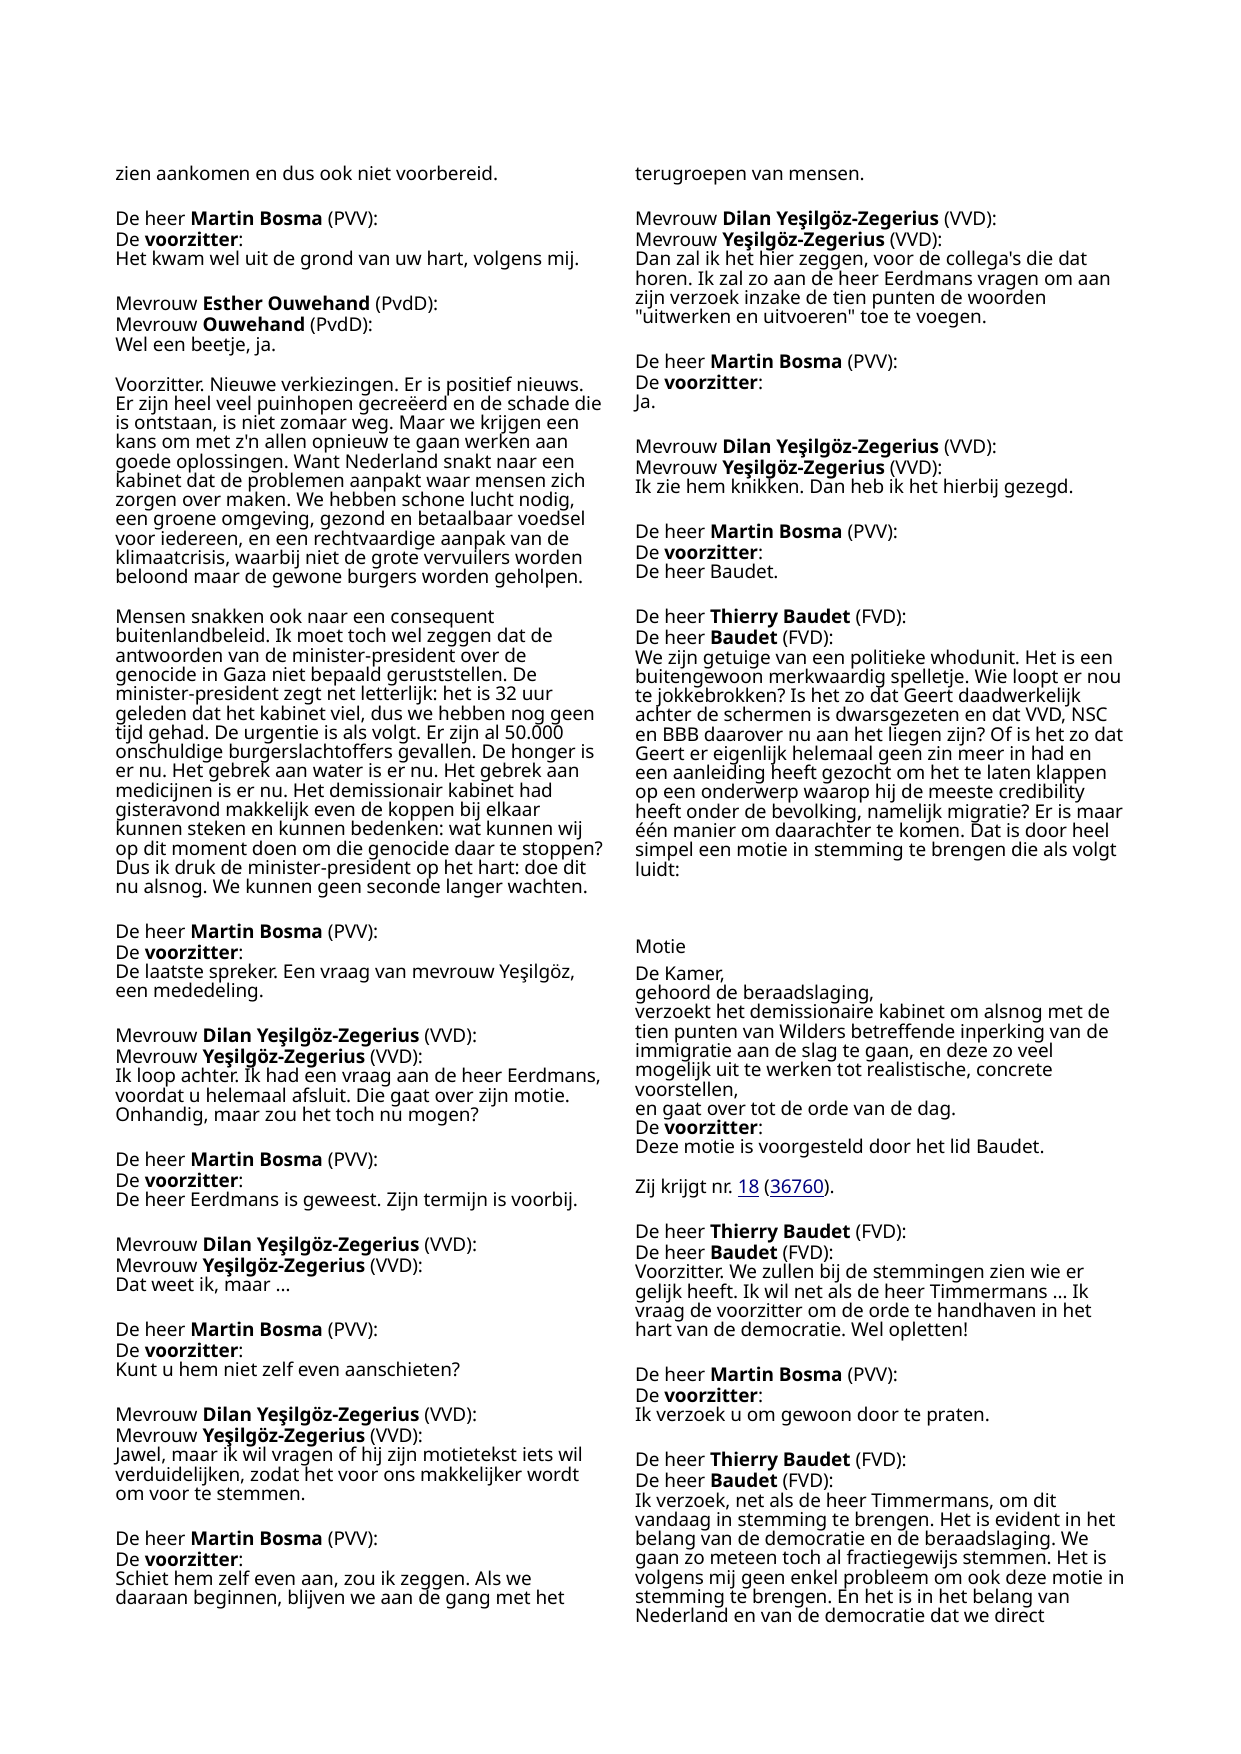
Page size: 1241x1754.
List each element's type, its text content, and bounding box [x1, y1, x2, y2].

text Mevrouw Dilan Yeşilgöz-Zegerius (VVD): [115, 1401, 605, 1427]
text Jawel, maar ik wil vragen of hij zijn motietekst iets wil verduidelijken, zodat het voor ons makkelijker wordt om voor te stemmen. [115, 1446, 605, 1504]
text Wel een beetje, ja. [115, 336, 605, 355]
text Ik verzoek, net als de heer Timmermans, om dit vandaag in stemming te brengen. Het is evident in het belang van de democratie en de beraadslaging. We gaan zo meteen toch al fractiegewijs stemmen. Het is volgens mij geen enkel probleem om ook deze motie in stemming te brengen. En het is in het belang van Nederland en van de democratie dat we direct [635, 1492, 1125, 1626]
text Ja. [635, 393, 1125, 413]
text Mevrouw Yeşilgöz-Zegerius (VVD): [635, 459, 1125, 478]
text De Kamer, [635, 965, 1125, 984]
text Mensen snakken ook naar een consequent buitenlandbeleid. Ik moet toch wel zeggen dat de antwoorden van de minister-president over de genocide in Gaza niet bepaald geruststellen. De minister-president zegt net letterlijk: het is 32 uur geleden dat het kabinet viel, dus we hebben nog geen tijd gehad. De urgentie is als volgt. Er zijn al 50.000 onschuldige burgerslachtoffers gevallen. De honger is er nu. Het gebrek aan water is er nu. Het gebrek aan medicijnen is er nu. Het demissionair kabinet had gisteravond makkelijk even de koppen bij elkaar kunnen steken en kunnen bedenken: wat kunnen wij op dit moment doen om die genocide daar te stoppen? Dus ik druk de minister-president op het hart: doe dit nu alsnog. We kunnen geen seconde langer wachten. [115, 608, 605, 897]
text Voorzitter. Nieuwe verkiezingen. Er is positief nieuws. Er zijn heel veel puinhopen gecreëerd en de schade die is ontstaan, is niet zomaar weg. Maar we krijgen een kans om met z'n allen opnieuw te gaan werken aan goede oplossingen. Want Nederland snakt naar een kabinet dat de problemen aanpakt waar mensen zich zorgen over maken. We hebben schone lucht nodig, een groene omgeving, gezond en betaalbaar voedsel voor iedereen, en een rechtvaardige aanpak van de klimaatcrisis, waarbij niet de grote vervuilers worden beloond maar de gewone burgers worden geholpen. [115, 376, 605, 587]
text We zijn getuige van een politieke whodunit. Het is een buitengewoon merkwaardig spelletje. Wie loopt er nou te jokkebrokken? Is het zo dat Geert daadwerkelijk achter de schermen is dwarsgezeten en dat VVD, NSC en BBB daarover nu aan het liegen zijn? Of is het zo dat Geert er eigenlijk helemaal geen zin meer in had en een aanleiding heeft gezocht om het te laten klappen op een onderwerp waarop hij de meeste credibility heeft onder de bevolking, namelijk migratie? Er is maar één manier om daarachter te komen. Dat is door heel simpel een motie in stemming te brengen die als volgt luidt: [635, 649, 1125, 880]
text De voorzitter: [115, 1172, 605, 1191]
text Mevrouw Yeşilgöz-Zegerius (VVD): [115, 1257, 605, 1276]
text De heer Martin Bosma (PVV): [635, 1361, 1125, 1387]
text De heer Martin Bosma (PVV): [115, 918, 605, 944]
text Mevrouw Dilan Yeşilgöz-Zegerius (VVD): [115, 1231, 605, 1257]
text Mevrouw Yeşilgöz-Zegerius (VVD): [635, 231, 1125, 250]
text Ik verzoek u om gewoon door te praten. [635, 1406, 1125, 1426]
text De heer Eerdmans is geweest. Zijn termijn is voorbij. [115, 1191, 605, 1210]
text De voorzitter: [635, 544, 1125, 563]
text Ik loop achter. Ik had een vraag aan de heer Eerdmans, voordat u helemaal afsluit. Die gaat over zijn motie. Onhandig, maar zou het toch nu mogen? [115, 1067, 605, 1125]
text De heer Martin Bosma (PVV): [115, 205, 605, 231]
text Mevrouw Esther Ouwehand (PvdD): [115, 291, 605, 316]
text De laatste spreker. Een vraag van mevrouw Yeşilgöz, een mededeling. [115, 963, 605, 1002]
text Het kwam wel uit de grond van uw hart, volgens mij. [115, 250, 605, 270]
text De voorzitter: [115, 231, 605, 250]
text Kunt u hem niet zelf even aanschieten? [115, 1361, 605, 1381]
text De heer Baudet (FVD): [635, 1472, 1125, 1492]
text De heer Thierry Baudet (FVD): [635, 604, 1125, 629]
text Mevrouw Dilan Yeşilgöz-Zegerius (VVD): [635, 205, 1125, 231]
text De heer Thierry Baudet (FVD): [635, 1447, 1125, 1472]
text terugroepen van mensen. [635, 165, 1125, 184]
text Dat weet ik, maar … [115, 1276, 605, 1296]
text Mevrouw Yeşilgöz-Zegerius (VVD): [115, 1048, 605, 1067]
text Dan zal ik het hier zeggen, voor de collega's die dat horen. Ik zal zo aan de heer Eerdmans vragen om aan zijn verzoek inzake de tien punten de woorden "uitwerken en uitvoeren" toe te voegen. [635, 250, 1125, 327]
text De heer Martin Bosma (PVV): [115, 1525, 605, 1551]
text De voorzitter: [635, 1119, 1125, 1138]
text Mevrouw Yeşilgöz-Zegerius (VVD): [115, 1427, 605, 1446]
text De heer Martin Bosma (PVV): [635, 518, 1125, 544]
text De heer Martin Bosma (PVV): [115, 1146, 605, 1172]
text en gaat over tot de orde van de dag. [635, 1100, 1125, 1119]
text zien aankomen en dus ook niet voorbereid. [115, 165, 605, 184]
text De voorzitter: [115, 944, 605, 963]
text Deze motie is voorgesteld door het lid Baudet. [635, 1138, 1125, 1158]
text De heer Thierry Baudet (FVD): [635, 1218, 1125, 1244]
text Motie [635, 933, 1125, 959]
text De heer Baudet. [635, 563, 1125, 583]
text De voorzitter: [115, 1551, 605, 1570]
text Mevrouw Dilan Yeşilgöz-Zegerius (VVD): [115, 1022, 605, 1048]
text De voorzitter: [635, 374, 1125, 393]
text verzoekt het demissionaire kabinet om alsnog met de tien punten van Wilders betreffende inperking van de immigratie aan de slag te gaan, en deze zo veel mogelijk uit te werken tot realistische, concrete voorstellen, [635, 1003, 1125, 1100]
text Schiet hem zelf even aan, zou ik zeggen. Als we daaraan beginnen, blijven we aan de gang met het [115, 1570, 605, 1609]
text De heer Baudet (FVD): [635, 629, 1125, 649]
text De heer Baudet (FVD): [635, 1244, 1125, 1263]
text De voorzitter: [635, 1387, 1125, 1406]
text Mevrouw Dilan Yeşilgöz-Zegerius (VVD): [635, 433, 1125, 459]
text Zij krijgt nr. 18 (36760). [635, 1178, 1125, 1198]
text Voorzitter. We zullen bij de stemmingen zien wie er gelijk heeft. Ik wil net als de heer Timmermans … Ik vraag de voorzitter om de orde te handhaven in het hart van de democratie. Wel opletten! [635, 1263, 1125, 1341]
text De heer Martin Bosma (PVV): [115, 1316, 605, 1342]
text De voorzitter: [115, 1342, 605, 1361]
text De heer Martin Bosma (PVV): [635, 348, 1125, 374]
text Mevrouw Ouwehand (PvdD): [115, 316, 605, 336]
text Ik zie hem knikken. Dan heb ik het hierbij gezegd. [635, 478, 1125, 498]
text gehoord de beraadslaging, [635, 984, 1125, 1003]
